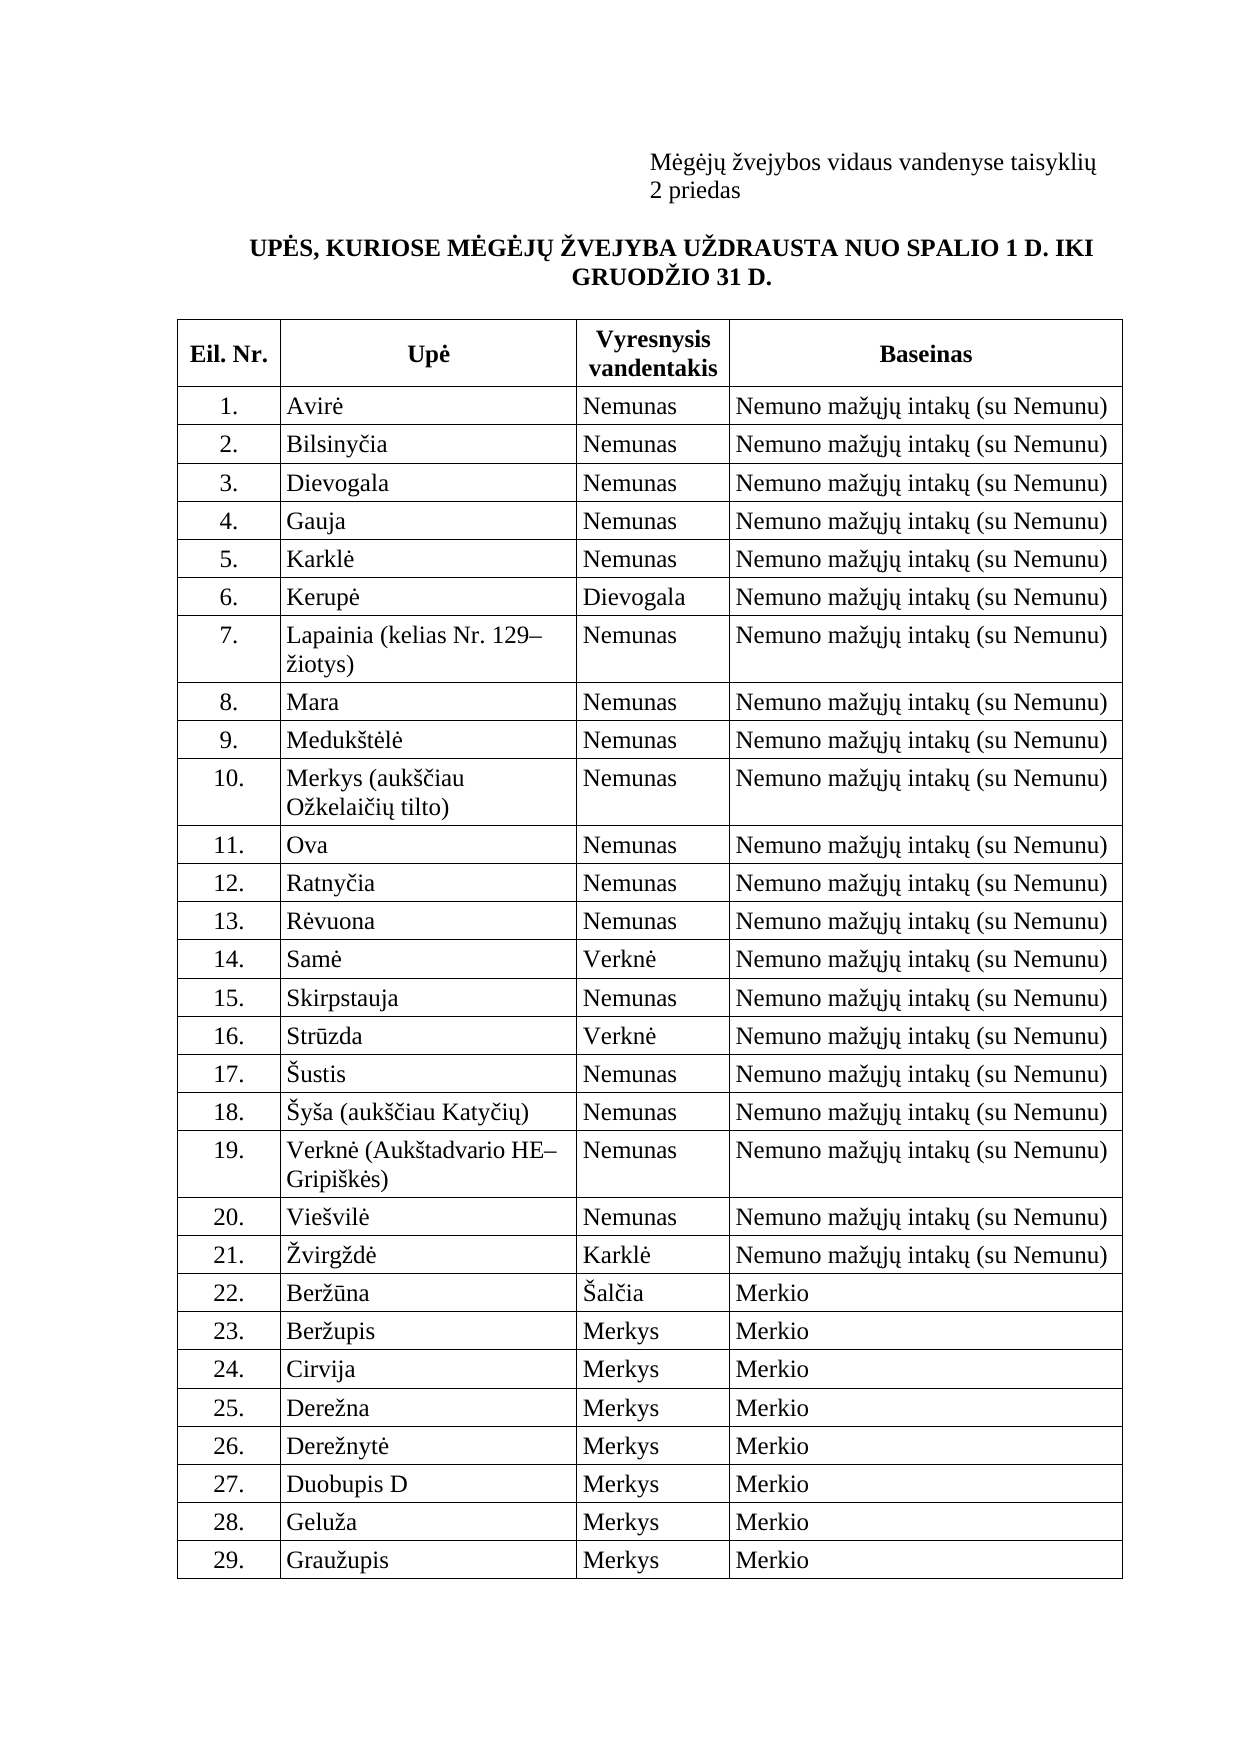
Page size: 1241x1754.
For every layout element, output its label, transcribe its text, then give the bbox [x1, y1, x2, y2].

table_cell 27. [178, 1465, 280, 1502]
table_cell Derežnytė [281, 1427, 576, 1464]
table_cell Beržupis [281, 1312, 576, 1349]
table_cell Merkys [577, 1541, 729, 1578]
table_cell 14. [178, 940, 280, 977]
table_header Upė [281, 320, 576, 386]
table_cell Merkys [577, 1389, 729, 1426]
table_cell Nemuno mažųjų intakų (su Nemunu) [730, 387, 1122, 424]
table_header Baseinas [730, 320, 1122, 386]
table_cell 18. [178, 1093, 280, 1130]
table_cell Merkio [730, 1503, 1122, 1540]
table_cell Bilsinyčia [281, 425, 576, 462]
table_cell Nemuno mažųjų intakų (su Nemunu) [730, 683, 1122, 720]
table_cell Šyša (aukščiau Katyčių) [281, 1093, 576, 1130]
table_cell Nemunas [577, 425, 729, 462]
table_cell Merkio [730, 1465, 1122, 1502]
table_cell 3. [178, 464, 280, 501]
table_cell Nemuno mažųjų intakų (su Nemunu) [730, 759, 1122, 825]
table_cell Nemuno mažųjų intakų (su Nemunu) [730, 864, 1122, 901]
table_cell 11. [178, 826, 280, 863]
table_cell Šustis [281, 1055, 576, 1092]
table_cell 12. [178, 864, 280, 901]
table_cell Nemunas [577, 759, 729, 825]
table_cell Nemunas [577, 1055, 729, 1092]
table_cell Merkio [730, 1389, 1122, 1426]
table_cell Nemuno mažųjų intakų (su Nemunu) [730, 1093, 1122, 1130]
table_cell Ratnyčia [281, 864, 576, 901]
table_cell Duobupis D [281, 1465, 576, 1502]
table_cell 1. [178, 387, 280, 424]
table_cell Mara [281, 683, 576, 720]
table_cell Merkys [577, 1465, 729, 1502]
table_cell Merkys (aukščiau Ožkelaičių tilto) [281, 759, 576, 825]
table_cell Merkio [730, 1350, 1122, 1387]
table_cell Nemunas [577, 826, 729, 863]
table_cell 24. [178, 1350, 280, 1387]
table_cell Nemuno mažųjų intakų (su Nemunu) [730, 1055, 1122, 1092]
table_cell Nemunas [577, 902, 729, 939]
table_cell 23. [178, 1312, 280, 1349]
table_cell Merkio [730, 1541, 1122, 1578]
table_cell Nemuno mažųjų intakų (su Nemunu) [730, 940, 1122, 977]
table_cell Nemuno mažųjų intakų (su Nemunu) [730, 979, 1122, 1016]
table_cell Nemuno mažųjų intakų (su Nemunu) [730, 902, 1122, 939]
table_cell Nemuno mažųjų intakų (su Nemunu) [730, 1017, 1122, 1054]
text 2 priedas [649, 176, 1166, 204]
table_cell Nemuno mažųjų intakų (su Nemunu) [730, 464, 1122, 501]
table_cell 10. [178, 759, 280, 825]
table_cell Nemunas [577, 1093, 729, 1130]
table_cell Nemuno mažųjų intakų (su Nemunu) [730, 425, 1122, 462]
table_cell Nemunas [577, 721, 729, 758]
table_cell Beržūna [281, 1274, 576, 1311]
table_cell 25. [178, 1389, 280, 1426]
table_cell Gauja [281, 502, 576, 539]
table_cell 7. [178, 616, 280, 682]
table_cell 19. [178, 1131, 280, 1197]
table_cell 5. [178, 540, 280, 577]
table_cell Nemuno mažųjų intakų (su Nemunu) [730, 1236, 1122, 1273]
table_cell Nemunas [577, 387, 729, 424]
table_cell Nemuno mažųjų intakų (su Nemunu) [730, 1131, 1122, 1197]
table_cell Ova [281, 826, 576, 863]
table_header Vyresnysis vandentakis [577, 320, 729, 386]
table_cell Graužupis [281, 1541, 576, 1578]
table_cell Nemuno mažųjų intakų (su Nemunu) [730, 826, 1122, 863]
table_cell 21. [178, 1236, 280, 1273]
table_cell Verknė (Aukštadvario HE–Gripiškės) [281, 1131, 576, 1197]
table_header Eil. Nr. [178, 320, 280, 386]
table_cell Lapainia (kelias Nr. 129–žiotys) [281, 616, 576, 682]
table_cell Nemunas [577, 540, 729, 577]
table_cell Nemunas [577, 979, 729, 1016]
table_cell Nemunas [577, 864, 729, 901]
table_cell 28. [178, 1503, 280, 1540]
table_cell Skirpstauja [281, 979, 576, 1016]
table_cell Nemuno mažųjų intakų (su Nemunu) [730, 721, 1122, 758]
table_cell Nemunas [577, 616, 729, 682]
table_cell Nemunas [577, 464, 729, 501]
table_cell 26. [178, 1427, 280, 1464]
table_cell Cirvija [281, 1350, 576, 1387]
table_cell Medukštėlė [281, 721, 576, 758]
table_cell Kerupė [281, 578, 576, 615]
table_cell Šalčia [577, 1274, 729, 1311]
table_cell Merkio [730, 1312, 1122, 1349]
table_cell Karklė [281, 540, 576, 577]
table_cell Dievogala [577, 578, 729, 615]
table_cell 4. [178, 502, 280, 539]
table_cell Nemunas [577, 1131, 729, 1197]
table_cell Merkys [577, 1427, 729, 1464]
table_cell 2. [178, 425, 280, 462]
table_cell Rėvuona [281, 902, 576, 939]
table_cell 8. [178, 683, 280, 720]
table_cell Nemuno mažųjų intakų (su Nemunu) [730, 1198, 1122, 1235]
table_cell 22. [178, 1274, 280, 1311]
table_cell Verknė [577, 940, 729, 977]
table_cell Karklė [577, 1236, 729, 1273]
table_cell Strūzda [281, 1017, 576, 1054]
text UPĖS, KURIOSE MĖGĖJŲ ŽVEJYBA UŽDRAUSTA NUO SPALIO 1 D. IKI GRUODŽIO 31 D. [177, 233, 1166, 291]
table_cell 29. [178, 1541, 280, 1578]
table_cell 6. [178, 578, 280, 615]
table_cell 13. [178, 902, 280, 939]
table_cell Žvirgždė [281, 1236, 576, 1273]
table_cell 15. [178, 979, 280, 1016]
table_cell Nemunas [577, 502, 729, 539]
table_cell Nemunas [577, 1198, 729, 1235]
table_cell 9. [178, 721, 280, 758]
table_cell 17. [178, 1055, 280, 1092]
table_cell Dievogala [281, 464, 576, 501]
table_cell Merkys [577, 1312, 729, 1349]
table_cell Merkio [730, 1427, 1122, 1464]
table_cell Merkys [577, 1503, 729, 1540]
text Mėgėjų žvejybos vidaus vandenyse taisyklių [649, 147, 1166, 176]
table_cell Nemuno mažųjų intakų (su Nemunu) [730, 578, 1122, 615]
table_cell 20. [178, 1198, 280, 1235]
table_cell Verknė [577, 1017, 729, 1054]
table_cell Avirė [281, 387, 576, 424]
table_cell 16. [178, 1017, 280, 1054]
table_cell Nemuno mažųjų intakų (su Nemunu) [730, 540, 1122, 577]
table_cell Geluža [281, 1503, 576, 1540]
table_cell Nemuno mažųjų intakų (su Nemunu) [730, 616, 1122, 682]
table_cell Merkys [577, 1350, 729, 1387]
table_cell Merkio [730, 1274, 1122, 1311]
table_cell Nemuno mažųjų intakų (su Nemunu) [730, 502, 1122, 539]
table_cell Nemunas [577, 683, 729, 720]
table_cell Viešvilė [281, 1198, 576, 1235]
table_cell Samė [281, 940, 576, 977]
table_cell Derežna [281, 1389, 576, 1426]
